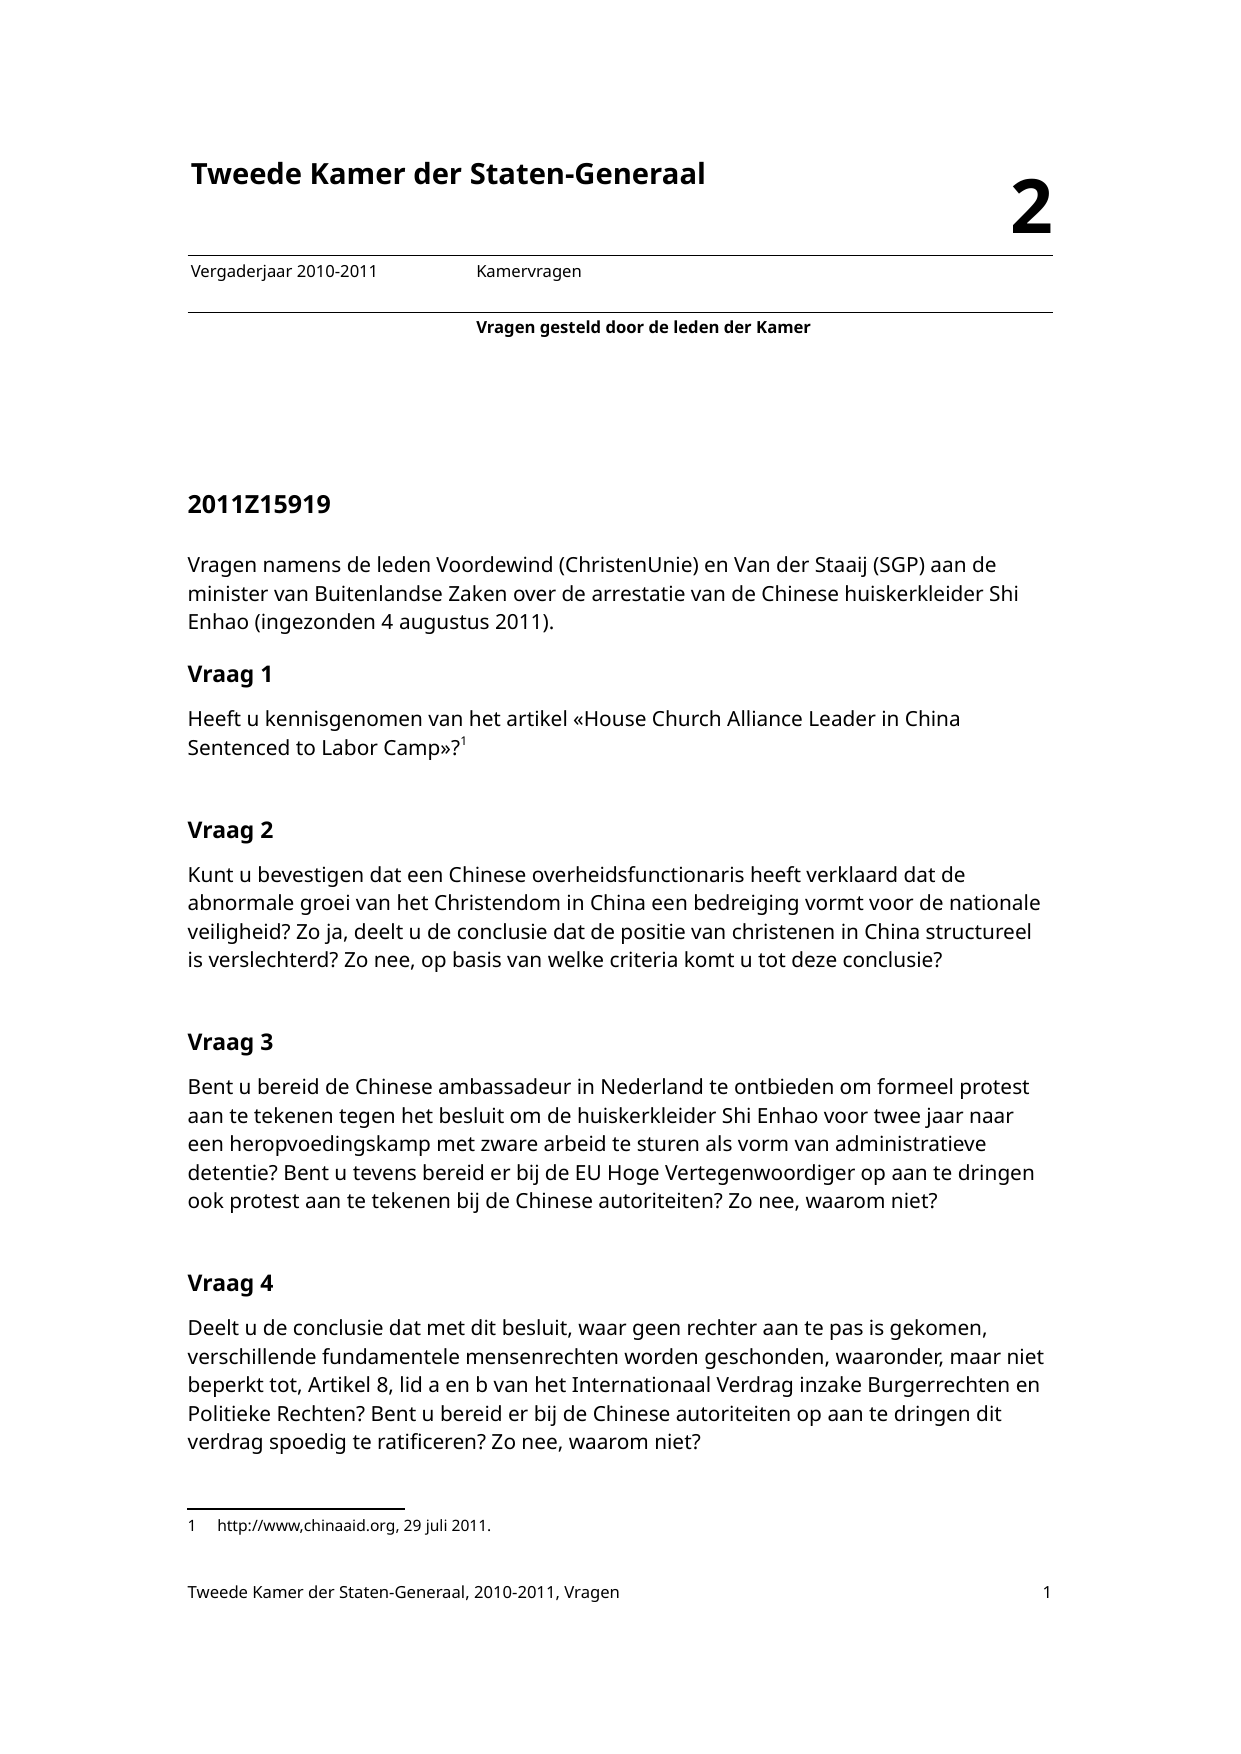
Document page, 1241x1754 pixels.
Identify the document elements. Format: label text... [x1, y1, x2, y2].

table_cell Vergaderjaar 2010-2011 [188, 256, 473, 312]
table_cell Vragen gesteld door de leden der Kamer [473, 313, 1053, 339]
text http://www,chinaaid.org, 29 juli 2011. [187, 1508, 1053, 1536]
table_header 2 [880, 150, 1053, 255]
subtitle Vraag 4 [187, 1267, 1053, 1298]
table_header Tweede Kamer der Staten-Generaal [188, 150, 879, 255]
text Bent u bereid de Chinese ambassadeur in Nederland te ontbieden om formeel protest aan te tekenen tegen het besluit om de huiskerkleider Shi Enhao voor twee jaar naar een heropvoedingskamp met zware arbeid te sturen als vorm van administratieve detentie? Bent u tevens bereid er bij de EU Hoge Vertegenwoordiger op aan te dringen ook protest aan te tekenen bij de Chinese autoriteiten? Zo nee, waarom niet? [187, 1072, 1053, 1215]
subtitle Vraag 2 [187, 814, 1053, 845]
text Deelt u de conclusie dat met dit besluit, waar geen rechter aan te pas is gekomen, verschillende fundamentele mensenrechten worden geschonden, waaronder, maar niet beperkt tot, Artikel 8, lid a en b van het Internationaal Verdrag inzake Burgerrechten en Politieke Rechten? Bent u bereid er bij de Chinese autoriteiten op aan te dringen dit verdrag spoedig te ratificeren? Zo nee, waarom niet? [187, 1313, 1053, 1456]
subtitle Vraag 3 [187, 1026, 1053, 1057]
text Kunt u bevestigen dat een Chinese overheidsfunctionaris heeft verklaard dat de abnormale groei van het Christendom in China een bedreiging vormt voor de nationale veiligheid? Zo ja, deelt u de conclusie dat de positie van christenen in China structureel is verslechterd? Zo nee, op basis van welke criteria komt u tot deze conclusie? [187, 860, 1053, 974]
table_cell Kamervragen [473, 256, 1053, 312]
text Heeft u kennisgenomen van het artikel «House Church Alliance Leader in China Sentenced to Labor Camp»? [187, 704, 1053, 761]
text 2011Z15919 [187, 487, 1053, 521]
subtitle Vraag 1 [187, 658, 1053, 689]
table_cell [188, 313, 473, 339]
text Vragen namens de leden Voordewind (ChristenUnie) en Van der Staaij (SGP) aan de minister van Buitenlandse Zaken over de arrestatie van de Chinese huiskerkleider Shi Enhao (ingezonden 4 augustus 2011). [187, 550, 1053, 636]
